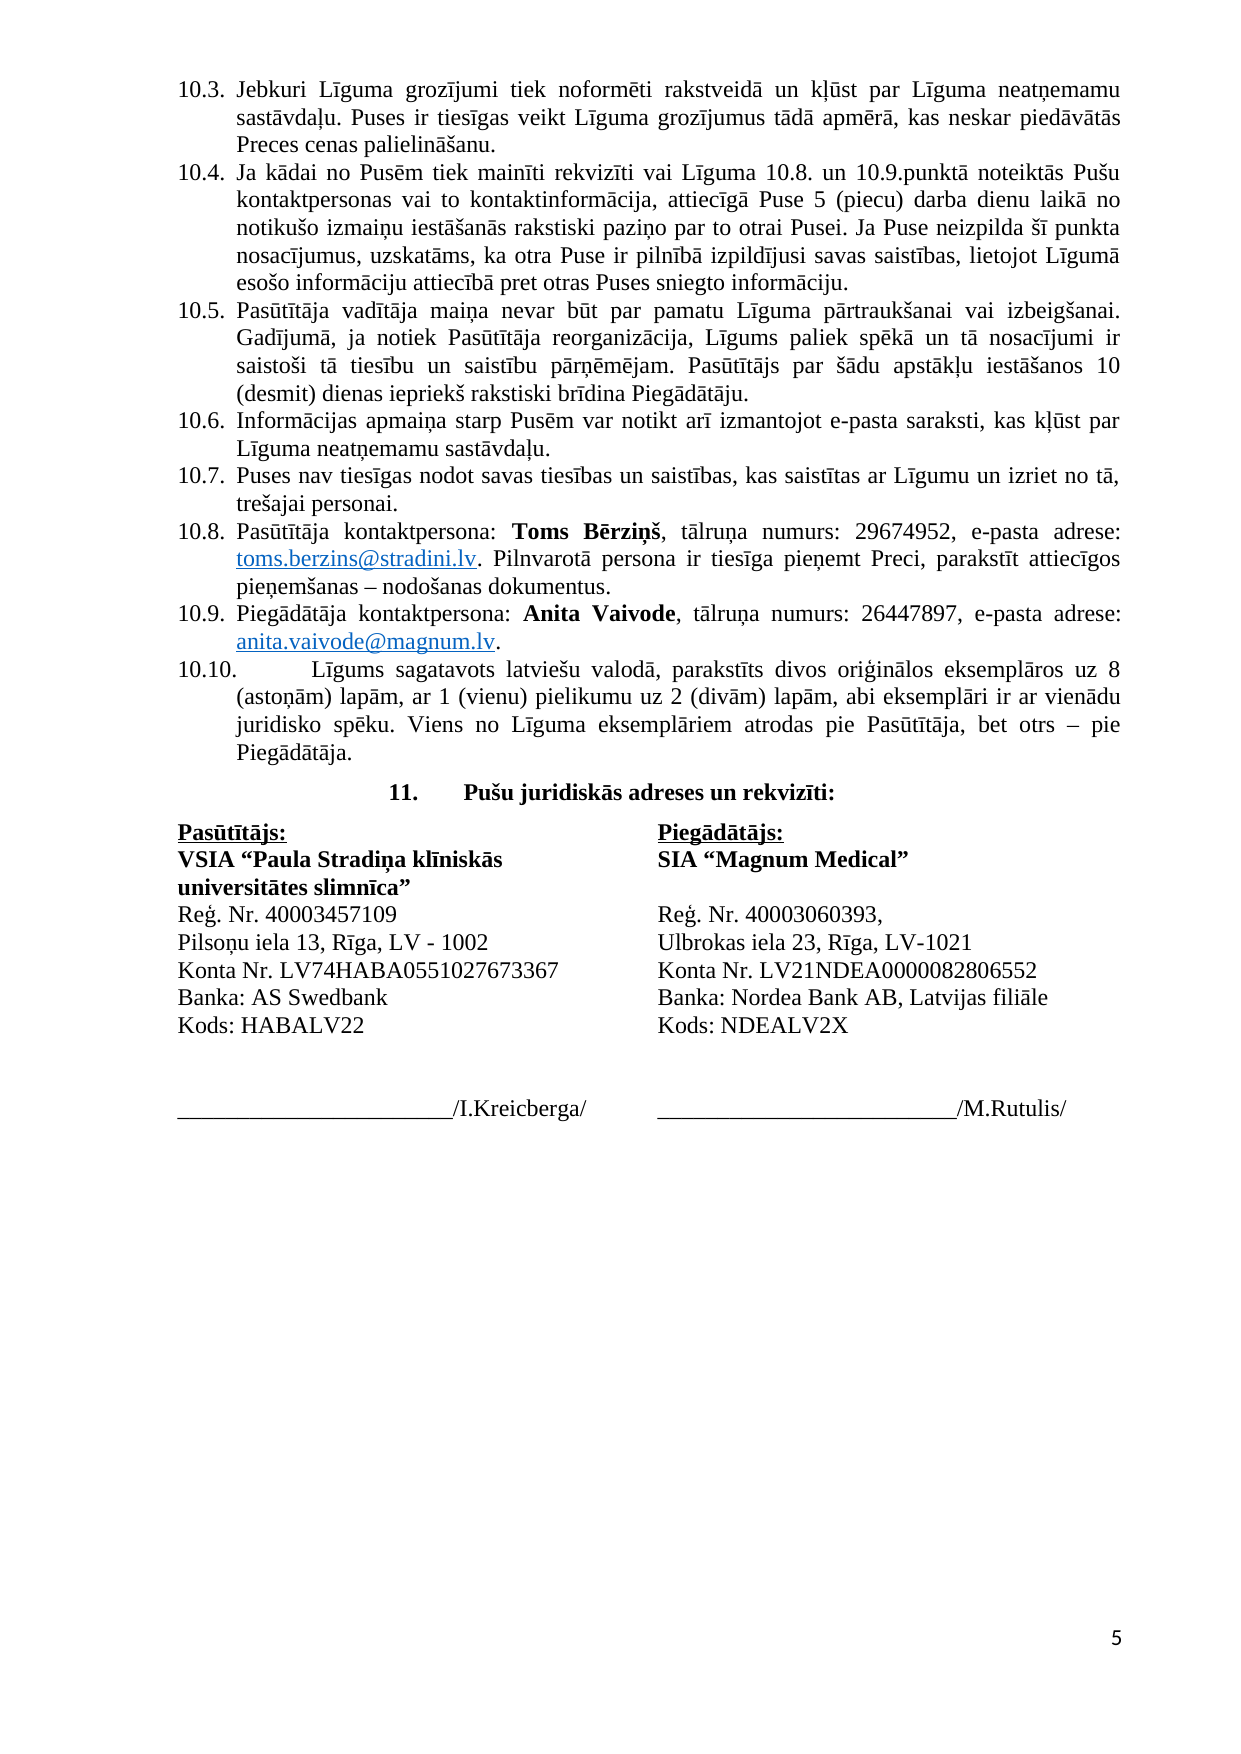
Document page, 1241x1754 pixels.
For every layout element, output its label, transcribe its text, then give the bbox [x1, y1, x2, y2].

list Jebkuri Līguma grozījumi tiek noformēti rakstveidā un kļūst par Līguma neatņemamu sastāvdaļu. Puses ir tiesīgas veikt Līguma grozījumus tādā apmērā, kas neskar piedāvātās Preces cenas palielināšanu. [177, 75, 1122, 158]
list Pasūtītāja kontaktpersona: Toms Bērziņš, tālruņa numurs: 29674952, e-pasta adrese: toms.berzins@stradini.lv. Pilnvarotā persona ir tiesīga pieņemt Preci, parakstīt attiecīgos pieņemšanas – nodošanas dokumentus. [177, 517, 1122, 599]
list Pušu juridiskās adreses un rekvizīti: [102, 778, 1122, 805]
list Ja kādai no Pusēm tiek mainīti rekvizīti vai Līguma 10.8. un 10.9.punktā noteiktās Pušu kontaktpersonas vai to kontaktinformācija, attiecīgā Puse 5 (piecu) darba dienu laikā no notikušo izmaiņu iestāšanās rakstiski paziņo par to otrai Pusei. Ja Puse neizpilda šī punkta nosacījumus, uzskatāms, ka otra Puse ir pilnībā izpildījusi savas saistības, lietojot Līgumā esošo informāciju attiecībā pret otras Puses sniegto informāciju. [177, 158, 1122, 296]
list Pasūtītāja vadītāja maiņa nevar būt par pamatu Līguma pārtraukšanai vai izbeigšanai. Gadījumā, ja notiek Pasūtītāja reorganizācija, Līgums paliek spēkā un tā nosacījumi ir saistoši tā tiesību un saistību pārņēmējam. Pasūtītājs par šādu apstākļu iestāšanos 10 (desmit) dienas iepriekš rakstiski brīdina Piegādātāju. [177, 296, 1122, 406]
table_header Pasūtītājs: VSIA “Paula Stradiņa klīniskās universitātes slimnīca” Reģ. Nr. 40003457109 Pilsoņu iela 13, Rīga, LV - 1002 Konta Nr. LV74HABA0551027673367 Banka: AS Swedbank Kods: HABALV22 _______________________/I.Kreicberga/ [166, 818, 646, 1149]
list Piegādātāja kontaktpersona: Anita Vaivode, tālruņa numurs: 26447897, e-pasta adrese: anita.vaivode@magnum.lv. [177, 599, 1122, 655]
table_header Piegādātājs: SIA “Magnum Medical” Reģ. Nr. 40003060393, Ulbrokas iela 23, Rīga, LV-1021 Konta Nr. LV21NDEA0000082806552 Banka: Nordea Bank AB, Latvijas filiāle Kods: NDEALV2X _________________________/M.Rutulis/ [646, 818, 1129, 1149]
table_cell [646, 1149, 1129, 1177]
table_cell [166, 1149, 646, 1177]
list Līgums sagatavots latviešu valodā, parakstīts divos oriģinālos eksemplāros uz 8 (astoņām) lapām, ar 1 (vienu) pielikumu uz 2 (divām) lapām, abi eksemplāri ir ar vienādu juridisko spēku. Viens no Līguma eksemplāriem atrodas pie Pasūtītāja, bet otrs – pie Piegādātāja. [177, 655, 1122, 765]
list Puses nav tiesīgas nodot savas tiesības un saistības, kas saistītas ar Līgumu un izriet no tā, trešajai personai. [177, 461, 1122, 517]
list Informācijas apmaiņa starp Pusēm var notikt arī izmantojot e-pasta saraksti, kas kļūst par Līguma neatņemamu sastāvdaļu. [177, 406, 1122, 461]
